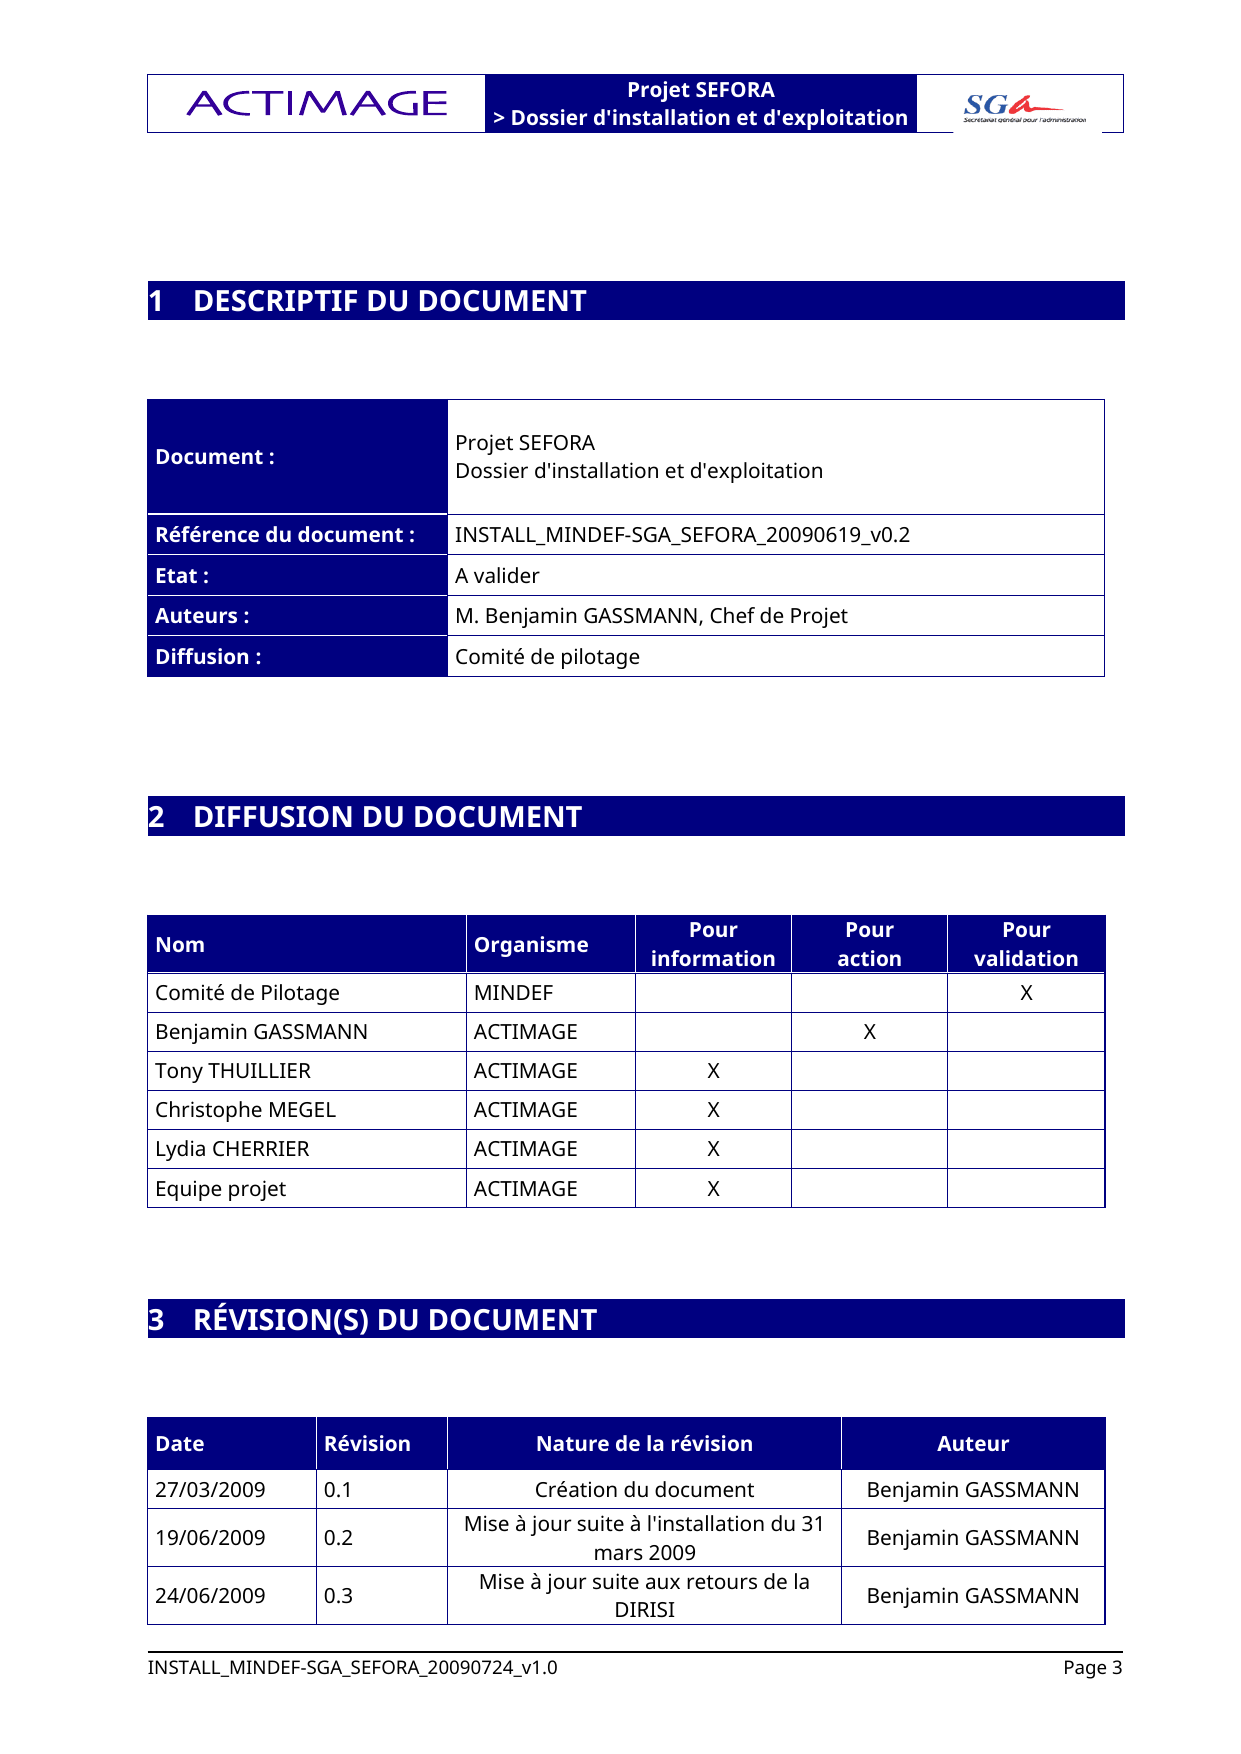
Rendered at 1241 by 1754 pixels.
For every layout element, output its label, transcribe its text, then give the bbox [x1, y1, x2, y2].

table_cell ACTIMAGE [467, 1130, 635, 1168]
table_header Pour information [636, 916, 791, 972]
table_cell [948, 1169, 1104, 1207]
subtitle Descriptif du document [148, 281, 1125, 320]
table_cell [792, 974, 947, 1012]
table_header Organisme [467, 916, 635, 972]
table_cell 19/06/2009 [148, 1509, 316, 1566]
table_cell 0.2 [317, 1509, 447, 1566]
table_cell [948, 1091, 1104, 1129]
table_cell Mise à jour suite à l'installation du 31 mars 2009 [448, 1509, 841, 1566]
table_cell Référence du document : [148, 515, 447, 554]
table_cell [948, 1052, 1104, 1090]
table_cell [792, 1130, 947, 1168]
table_cell Etat : [148, 555, 447, 595]
table_cell X [636, 1052, 791, 1090]
table_cell ACTIMAGE [467, 1013, 635, 1051]
table_cell X [636, 1169, 791, 1207]
table_cell [792, 1169, 947, 1207]
table_cell Benjamin GASSMANN [842, 1509, 1104, 1566]
table_cell 0.1 [317, 1470, 447, 1508]
table_cell Tony THUILLIER [148, 1052, 466, 1090]
table_cell INSTALL_MINDEF-SGA_SEFORA_20090619_v0.2 [448, 515, 1104, 554]
table_header Auteur [842, 1418, 1104, 1469]
table_cell Comité de Pilotage [148, 974, 466, 1012]
table_header Nature de la révision [448, 1418, 841, 1469]
table_cell Benjamin GASSMANN [842, 1567, 1104, 1624]
table_cell Benjamin GASSMANN [842, 1470, 1104, 1508]
table_header Document : [148, 400, 447, 513]
table_cell [636, 1013, 791, 1051]
table_cell Christophe MEGEL [148, 1091, 466, 1129]
subtitle Révision(s) du document [148, 1299, 1125, 1338]
table_cell ACTIMAGE [467, 1091, 635, 1129]
table_cell 0.3 [317, 1567, 447, 1624]
table_cell [636, 974, 791, 1012]
table_cell X [636, 1130, 791, 1168]
table_header Projet SEFORA Dossier d'installation et d'exploitation [448, 400, 1104, 513]
table_cell [792, 1052, 947, 1090]
table_cell Mise à jour suite aux retours de la DIRISI [448, 1567, 841, 1624]
table_cell M. Benjamin GASSMANN, Chef de Projet [448, 596, 1104, 635]
table_header Révision [317, 1418, 447, 1469]
table_cell [792, 1091, 947, 1129]
table_cell ACTIMAGE [467, 1169, 635, 1207]
table_cell X [636, 1091, 791, 1129]
table_header Pour action [792, 916, 947, 972]
table_cell Lydia CHERRIER [148, 1130, 466, 1168]
table_cell A valider [448, 555, 1104, 595]
table_cell ACTIMAGE [467, 1052, 635, 1090]
table_header Date [148, 1418, 316, 1469]
picture [953, 80, 1102, 141]
table_cell X [792, 1013, 947, 1051]
table_cell Comité de pilotage [448, 636, 1104, 676]
table_cell 24/06/2009 [148, 1567, 316, 1624]
table_cell Création du document [448, 1470, 841, 1508]
table_cell Auteurs : [148, 596, 447, 635]
table_cell 27/03/2009 [148, 1470, 316, 1508]
table_cell Equipe projet [148, 1169, 466, 1207]
table_cell Diffusion : [148, 636, 447, 676]
table_cell [948, 1130, 1104, 1168]
subtitle Diffusion du document [148, 796, 1125, 836]
table_header Nom [148, 916, 466, 972]
table_cell X [948, 974, 1104, 1012]
table_cell Benjamin GASSMANN [148, 1013, 466, 1051]
table_cell MINDEF [467, 974, 635, 1012]
table_cell [948, 1013, 1104, 1051]
table_header Pour validation [948, 916, 1104, 972]
